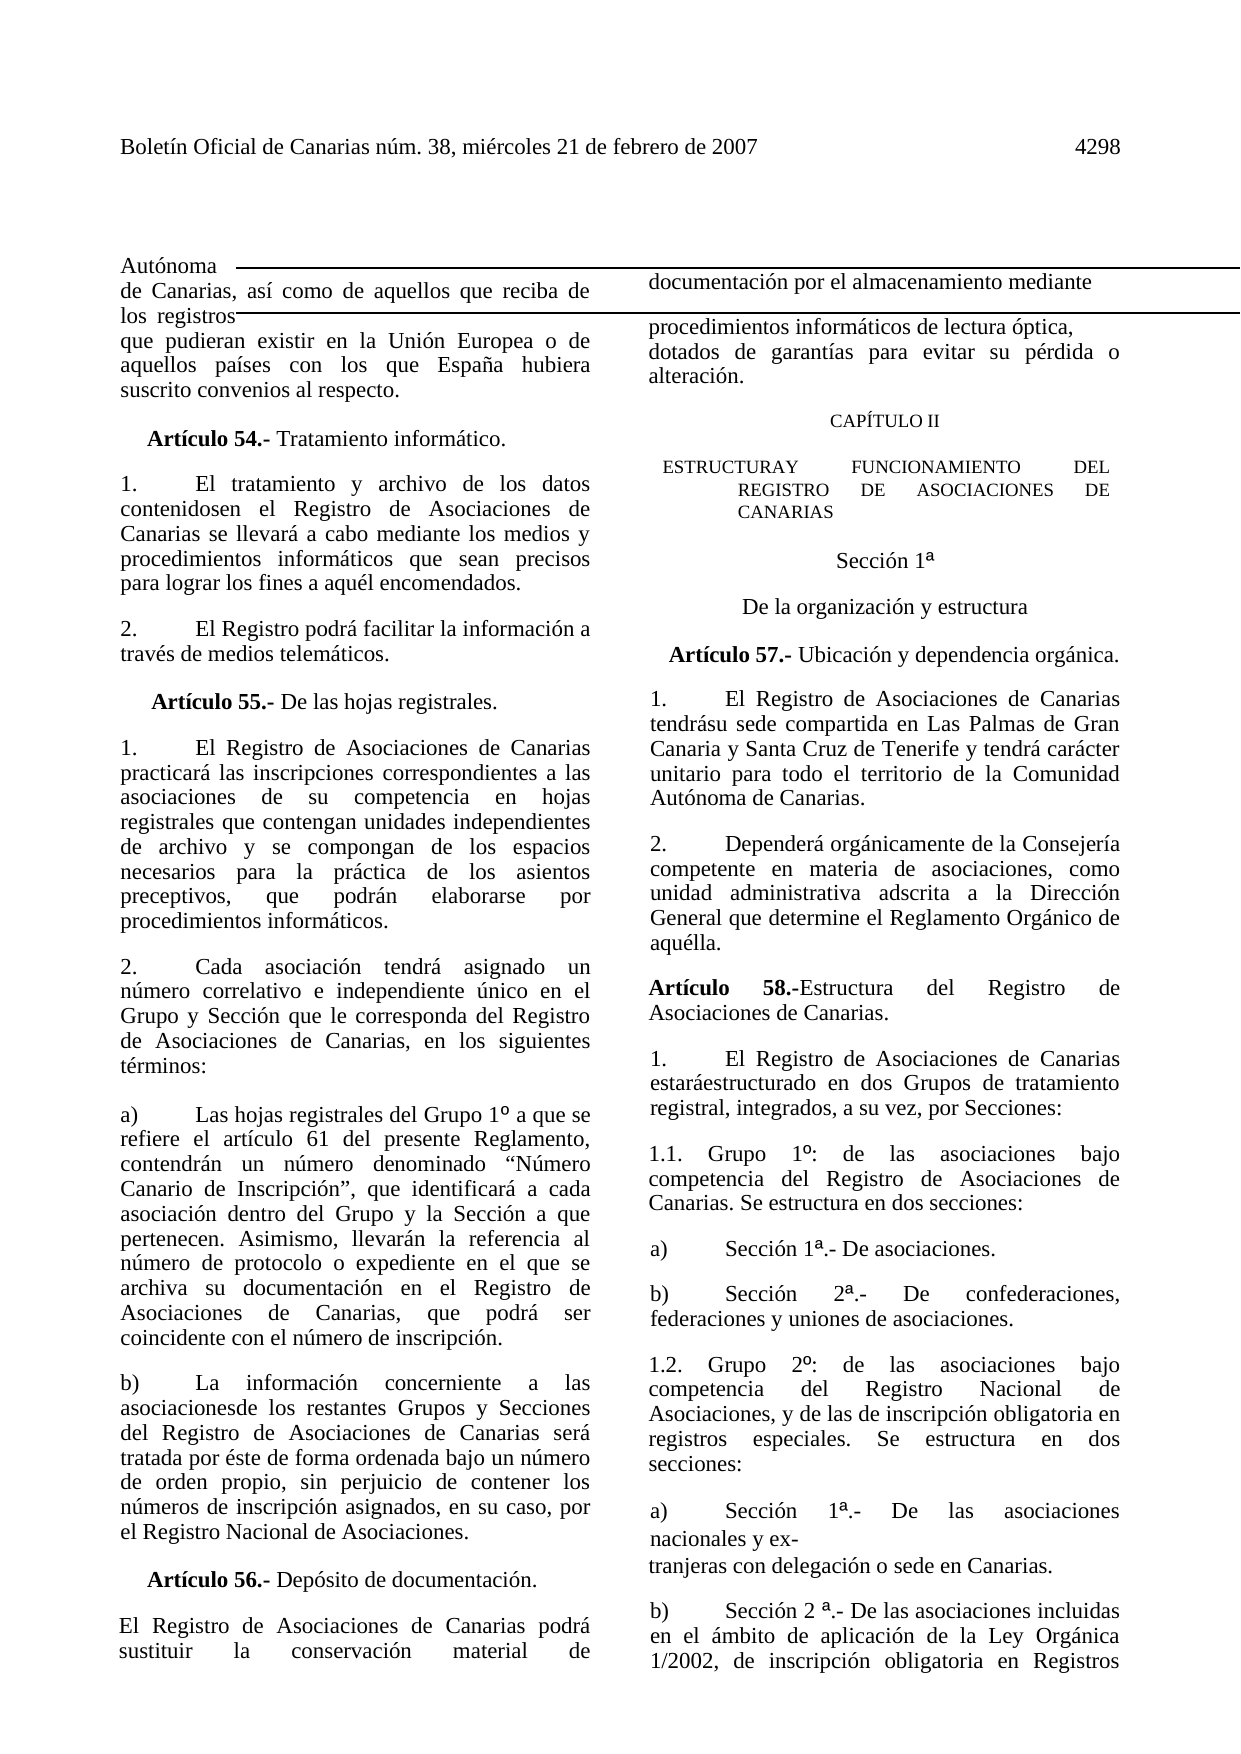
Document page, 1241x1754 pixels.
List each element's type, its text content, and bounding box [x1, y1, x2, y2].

list Sección 2 ª.- De las asociaciones incluidas en el ámbito de aplicación de la Ley Orgánica 1/2002, de inscripción obligatoria en Registros [650, 1599, 1120, 1673]
list El Registro de Asociaciones de Canarias tendrásu sede compartida en Las Palmas de Gran Canaria y Santa Cruz de Tenerife y tendrá carácter unitario para todo el territorio de la Comunidad Autónoma de Canarias. [650, 687, 1121, 811]
text De la organización y estructura [652, 593, 1118, 619]
text Sección 1ª [652, 547, 1118, 573]
text ESTRUCTURAY FUNCIONAMIENTO DEL REGISTRO DE ASOCIACIONES DE CANARIAS [662, 456, 1110, 523]
text El Registro de Asociaciones de Canarias podrá sustituir la conservación material de [119, 1614, 591, 1663]
list La información concerniente a las asociacionesde los restantes Grupos y Secciones del Registro de Asociaciones de Canarias será tratada por éste de forma ordenada bajo un número de orden propio, sin perjuicio de contener los números de inscripción asignados, en su caso, por el Registro Nacional de Asociaciones. [120, 1371, 591, 1544]
list Autónoma de Canarias, así como de aquellos que reciba de los registros que pudieran existir en la Unión Europea o de aquellos países con los que España hubiera suscrito convenios al respecto. [120, 254, 591, 403]
list Las hojas registrales del Grupo 1º a que se refiere el artículo 61 del presente Reglamento, contendrán un número denominado “Número Canario de Inscripción”, que identificará a cada asociación dentro del Grupo y la Sección a que pertenecen. Asimismo, llevarán la referencia al número de protocolo o expediente en el que se archiva su documentación en el Registro de Asociaciones de Canarias, que podrá ser coincidente con el número de inscripción. [120, 1102, 591, 1350]
list El tratamiento y archivo de los datos contenidosen el Registro de Asociaciones de Canarias se llevará a cabo mediante los medios y procedimientos informáticos que sean precisos para lograr los fines a aquél encomendados. [120, 472, 591, 596]
text Artículo 56.- Depósito de documentación. [147, 1568, 591, 1593]
list Dependerá orgánicamente de la Consejería competente en materia de asociaciones, como unidad administrativa adscrita a la Dirección General que determine el Reglamento Orgánico de aquélla. [650, 832, 1121, 955]
text Artículo 54.- Tratamiento informático. [147, 427, 591, 451]
text Artículo 58.-Estructura del Registro de Asociaciones de Canarias. [648, 976, 1121, 1026]
list Sección 2ª.- De confederaciones, federaciones y uniones de asociaciones. [650, 1282, 1121, 1332]
text CAPÍTULO II [669, 409, 1100, 431]
list El Registro podrá facilitar la información a través de medios telemáticos. [120, 617, 591, 666]
list Sección 1ª.- De asociaciones. [650, 1236, 1121, 1261]
text documentación por el almacenamiento mediante [648, 269, 1121, 312]
text Artículo 55.- De las hojas registrales. [151, 690, 591, 715]
text 1.1. Grupo 1º: de las asociaciones bajo competencia del Registro de Asociaciones de Canarias. Se estructura en dos secciones: [648, 1141, 1121, 1216]
text Artículo 57.- Ubicación y dependencia orgánica. [650, 641, 1120, 667]
text procedimientos informáticos de lectura óptica, dotados de garantías para evitar su pérdida o alteración. [648, 314, 1121, 389]
list Sección 1ª.- De las asociaciones nacionales y ex- [650, 1497, 1120, 1552]
text 1.2. Grupo 2º: de las asociaciones bajo competencia del Registro Nacional de Asociaciones, y de las de inscripción obligatoria en registros especiales. Se estructura en dos secciones: [648, 1352, 1121, 1476]
list El Registro de Asociaciones de Canarias estaráestructurado en dos Grupos de tratamiento registral, integrados, a su vez, por Secciones: [650, 1046, 1121, 1121]
list Cada asociación tendrá asignado un número correlativo e independiente único en el Grupo y Sección que le corresponda del Registro de Asociaciones de Canarias, en los siguientes términos: [120, 954, 591, 1078]
list El Registro de Asociaciones de Canarias practicará las inscripciones correspondientes a las asociaciones de su competencia en hojas registrales que contengan unidades independientes de archivo y se compongan de los espacios necesarios para la práctica de los asientos preceptivos, que podrán elaborarse por procedimientos informáticos. [120, 735, 591, 934]
text [648, 254, 1121, 267]
text tranjeras con delegación o sede en Canarias. [648, 1553, 1121, 1578]
